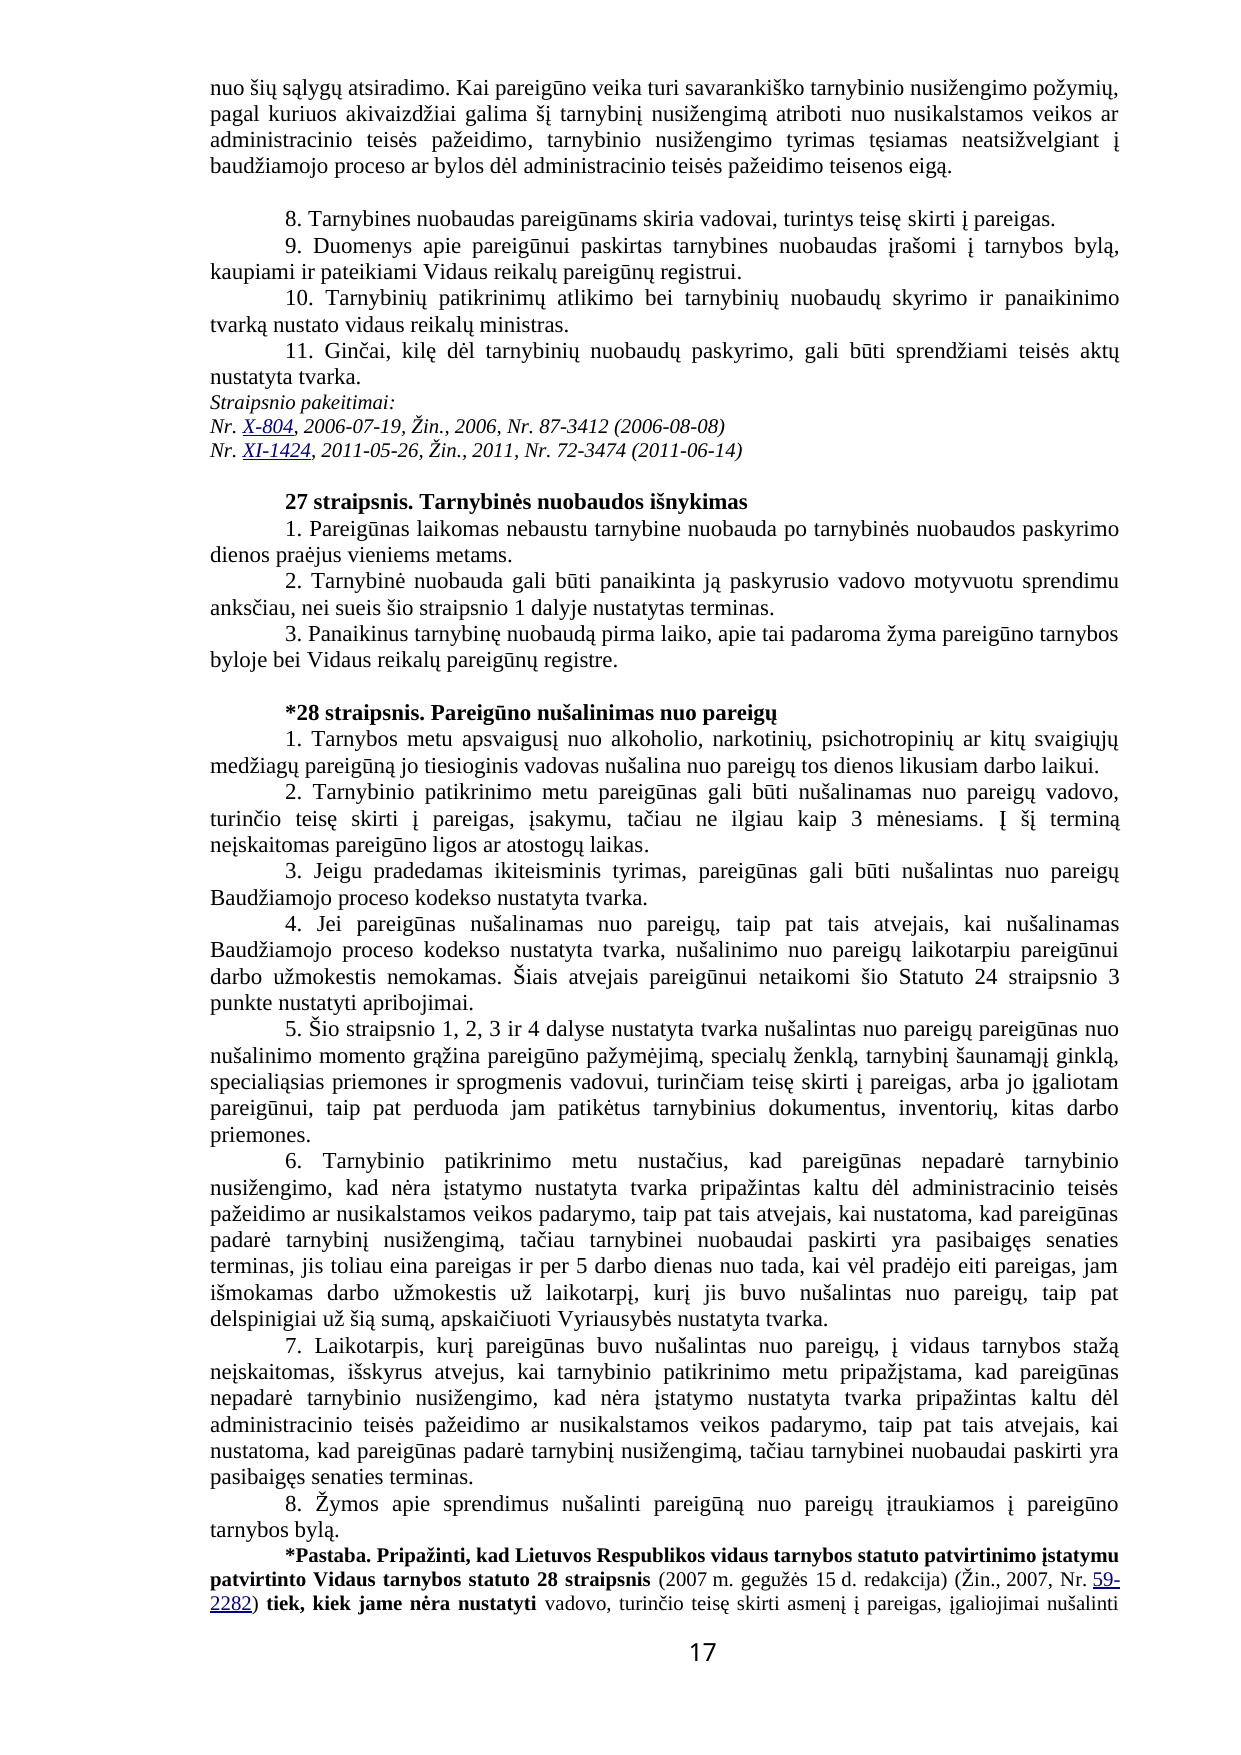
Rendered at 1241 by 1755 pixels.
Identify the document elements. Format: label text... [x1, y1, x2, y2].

text 27 straipsnis. Tarnybinės nuobaudos išnykimas [210, 488, 1120, 515]
text *28 straipsnis. Pareigūno nušalinimas nuo pareigų [210, 699, 1120, 726]
text Straipsnio pakeitimai: [210, 390, 1120, 414]
text 8. Žymos apie sprendimus nušalinti pareigūną nuo pareigų įtraukiamos į pareigūno tarnybos bylą. [210, 1490, 1120, 1542]
text 3. Panaikinus tarnybinę nuobaudą pirma laiko, apie tai padaroma žyma pareigūno tarnybos byloje bei Vidaus reikalų pareigūnų registre. [210, 620, 1120, 673]
text 4. Jei pareigūnas nušalinamas nuo pareigų, taip pat tais atvejais, kai nušalinamas Baudžiamojo proceso kodekso nustatyta tvarka, nušalinimo nuo pareigų laikotarpiu pareigūnui darbo užmokestis nemokamas. Šiais atvejais pareigūnui netaikomi šio Statuto 24 straipsnio 3 punkte nustatyti apribojimai. [210, 910, 1120, 1015]
text 2. Tarnybinio patikrinimo metu pareigūnas gali būti nušalinamas nuo pareigų vadovo, turinčio teisę skirti į pareigas, įsakymu, tačiau ne ilgiau kaip 3 mėnesiams. Į šį terminą neįskaitomas pareigūno ligos ar atostogų laikas. [210, 778, 1120, 857]
text 5. Šio straipsnio 1, 2, 3 ir 4 dalyse nustatyta tvarka nušalintas nuo pareigų pareigūnas nuo nušalinimo momento grąžina pareigūno pažymėjimą, specialų ženklą, tarnybinį šaunamąjį ginklą, specialiąsias priemones ir sprogmenis vadovui, turinčiam teisę skirti į pareigas, arba jo įgaliotam pareigūnui, taip pat perduoda jam patikėtus tarnybinius dokumentus, inventorių, kitas darbo priemones. [210, 1015, 1120, 1147]
text Nr. X-804, 2006-07-19, Žin., 2006, Nr. 87-3412 (2006-08-08) [210, 414, 1120, 438]
text 7. Laikotarpis, kurį pareigūnas buvo nušalintas nuo pareigų, į vidaus tarnybos stažą neįskaitomas, išskyrus atvejus, kai tarnybinio patikrinimo metu pripažįstama, kad pareigūnas nepadarė tarnybinio nusižengimo, kad nėra įstatymo nustatyta tvarka pripažintas kaltu dėl administracinio teisės pažeidimo ar nusikalstamos veikos padarymo, taip pat tais atvejais, kai nustatoma, kad pareigūnas padarė tarnybinį nusižengimą, tačiau tarnybinei nuobaudai paskirti yra pasibaigęs senaties terminas. [210, 1332, 1120, 1490]
text 3. Jeigu pradedamas ikiteisminis tyrimas, pareigūnas gali būti nušalintas nuo pareigų Baudžiamojo proceso kodekso nustatyta tvarka. [210, 857, 1120, 910]
text 11. Ginčai, kilę dėl tarnybinių nuobaudų paskyrimo, gali būti sprendžiami teisės aktų nustatyta tvarka. [210, 337, 1120, 390]
text 8. Tarnybines nuobaudas pareigūnams skiria vadovai, turintys teisę skirti į pareigas. [210, 205, 1120, 232]
text Nr. XI-1424, 2011-05-26, Žin., 2011, Nr. 72-3474 (2011-06-14) [210, 438, 1120, 462]
text 10. Tarnybinių patikrinimų atlikimo bei tarnybinių nuobaudų skyrimo ir panaikinimo tvarką nustato vidaus reikalų ministras. [210, 284, 1120, 337]
text 2. Tarnybinė nuobauda gali būti panaikinta ją paskyrusio vadovo motyvuotu sprendimu anksčiau, nei sueis šio straipsnio 1 dalyje nustatytas terminas. [210, 567, 1120, 620]
text 9. Duomenys apie pareigūnui paskirtas tarnybines nuobaudas įrašomi į tarnybos bylą, kaupiami ir pateikiami Vidaus reikalų pareigūnų registrui. [210, 232, 1120, 284]
text 6. Tarnybinio patikrinimo metu nustačius, kad pareigūnas nepadarė tarnybinio nusižengimo, kad nėra įstatymo nustatyta tvarka pripažintas kaltu dėl administracinio teisės pažeidimo ar nusikalstamos veikos padarymo, taip pat tais atvejais, kai nustatoma, kad pareigūnas padarė tarnybinį nusižengimą, tačiau tarnybinei nuobaudai paskirti yra pasibaigęs senaties terminas, jis toliau eina pareigas ir per 5 darbo dienas nuo tada, kai vėl pradėjo eiti pareigas, jam išmokamas darbo užmokestis už laikotarpį, kurį jis buvo nušalintas nuo pareigų, taip pat delspinigiai už šią sumą, apskaičiuoti Vyriausybės nustatyta tvarka. [210, 1147, 1120, 1332]
text nuo šių sąlygų atsiradimo. Kai pareigūno veika turi savarankiško tarnybinio nusižengimo požymių, pagal kuriuos akivaizdžiai galima šį tarnybinį nusižengimą atriboti nuo nusikalstamos veikos ar administracinio teisės pažeidimo, tarnybinio nusižengimo tyrimas tęsiamas neatsižvelgiant į baudžiamojo proceso ar bylos dėl administracinio teisės pažeidimo teisenos eigą. [210, 73, 1120, 179]
text 1. Tarnybos metu apsvaigusį nuo alkoholio, narkotinių, psichotropinių ar kitų svaigiųjų medžiagų pareigūną jo tiesioginis vadovas nušalina nuo pareigų tos dienos likusiam darbo laikui. [210, 726, 1120, 778]
text *Pastaba. Pripažinti, kad Lietuvos Respublikos vidaus tarnybos statuto patvirtinimo įstatymu patvirtinto Vidaus tarnybos statuto 28 straipsnis (2007 m. gegužės 15 d. redakcija) (Žin., 2007, Nr. 59-2282) tiek, kiek jame nėra nustatyti vadovo, turinčio teisę skirti asmenį į pareigas, įgaliojimai nušalinti [210, 1542, 1120, 1615]
text 1. Pareigūnas laikomas nebaustu tarnybine nuobauda po tarnybinės nuobaudos paskyrimo dienos praėjus vieniems metams. [210, 515, 1120, 567]
